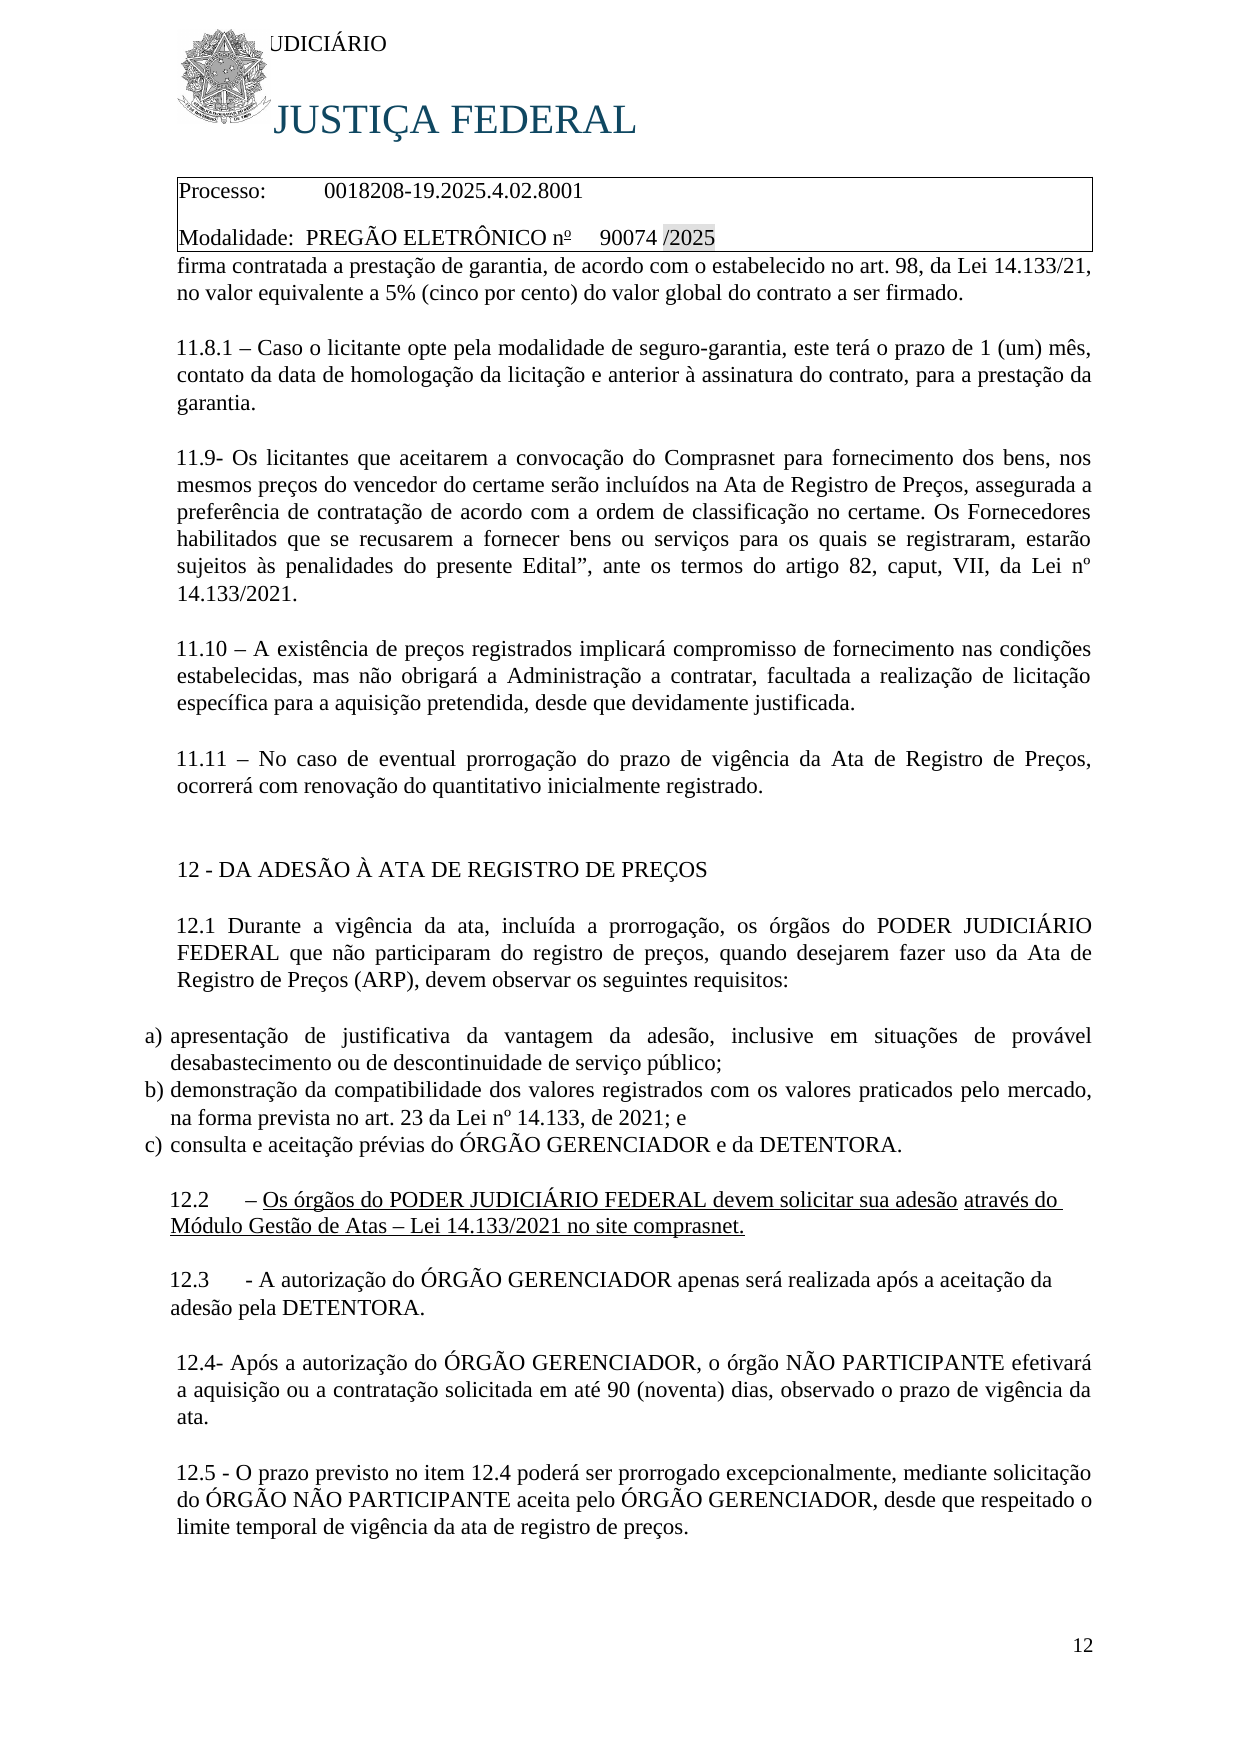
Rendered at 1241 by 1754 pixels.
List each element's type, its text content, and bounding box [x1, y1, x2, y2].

text 12.4- Após a autorização do ÓRGÃO GERENCIADOR, o órgão NÃO PARTICIPANTE efetivará a aquisição ou a contratação solicitada em até 90 (noventa) dias, observado o prazo de vigência da ata. [176, 1349, 1093, 1430]
text 11.11 – No caso de eventual prorrogação do prazo de vigência da Ata de Registro de Preços, ocorrerá com renovação do quantitativo inicialmente registrado. [176, 745, 1093, 798]
list - A autorização do ÓRGÃO GERENCIADOR apenas será realizada após a aceitação da adesão pela DETENTORA. [169, 1266, 1093, 1320]
list demonstração da compatibilidade dos valores registrados com os valores praticados pelo mercado, na forma prevista no art. 23 da Lei nº 14.133, de 2021; e [144, 1077, 1093, 1130]
text firma contratada a prestação de garantia, de acordo com o estabelecido no art. 98, da Lei 14.133/21, no valor equivalente a 5% (cinco por cento) do valor global do contrato a ser firmado. [176, 252, 1093, 305]
list consulta e aceitação prévias do ÓRGÃO GERENCIADOR e da DETENTORA. [144, 1131, 1093, 1157]
list – Os órgãos do PODER JUDICIÁRIO FEDERAL devem solicitar sua adesão através do Módulo Gestão de Atas – Lei 14.133/2021 no site comprasnet. [169, 1187, 1093, 1238]
text 12.5 - O prazo previsto no item 12.4 poderá ser prorrogado excepcionalmente, mediante solicitação do ÓRGÃO NÃO PARTICIPANTE aceita pelo ÓRGÃO GERENCIADOR, desde que respeitado o limite temporal de vigência da ata de registro de preços. [176, 1459, 1093, 1539]
text 11.9- Os licitantes que aceitarem a convocação do Comprasnet para fornecimento dos bens, nos mesmos preços do vencedor do certame serão incluídos na Ata de Registro de Preços, assegurada a preferência de contratação de acordo com a ordem de classificação no certame. Os Fornecedores habilitados que se recusarem a fornecer bens ou serviços para os quais se registraram, estarão sujeitos às penalidades do presente Edital”, ante os termos do artigo 82, caput, VII, da Lei nº 14.133/2021. [176, 444, 1093, 606]
list apresentação de justificativa da vantagem da adesão, inclusive em situações de provável desabastecimento ou de descontinuidade de serviço público; [144, 1022, 1093, 1075]
subtitle 12 - DA ADESÃO À ATA DE REGISTRO DE PREÇOS [177, 856, 1093, 882]
text 12.1 Durante a vigência da ata, incluída a prorrogação, os órgãos do PODER JUDICIÁRIO FEDERAL que não participaram do registro de preços, quando desejarem fazer uso da Ata de Registro de Preços (ARP), devem observar os seguintes requisitos: [176, 912, 1093, 993]
text 11.10 – A existência de preços registrados implicará compromisso de fornecimento nas condições estabelecidas, mas não obrigará a Administração a contratar, facultada a realização de licitação específica para a aquisição pretendida, desde que devidamente justificada. [176, 635, 1093, 716]
text 11.8.1 – Caso o licitante opte pela modalidade de seguro-garantia, este terá o prazo de 1 (um) mês, contato da data de homologação da licitação e anterior à assinatura do contrato, para a prestação da garantia. [176, 334, 1093, 415]
